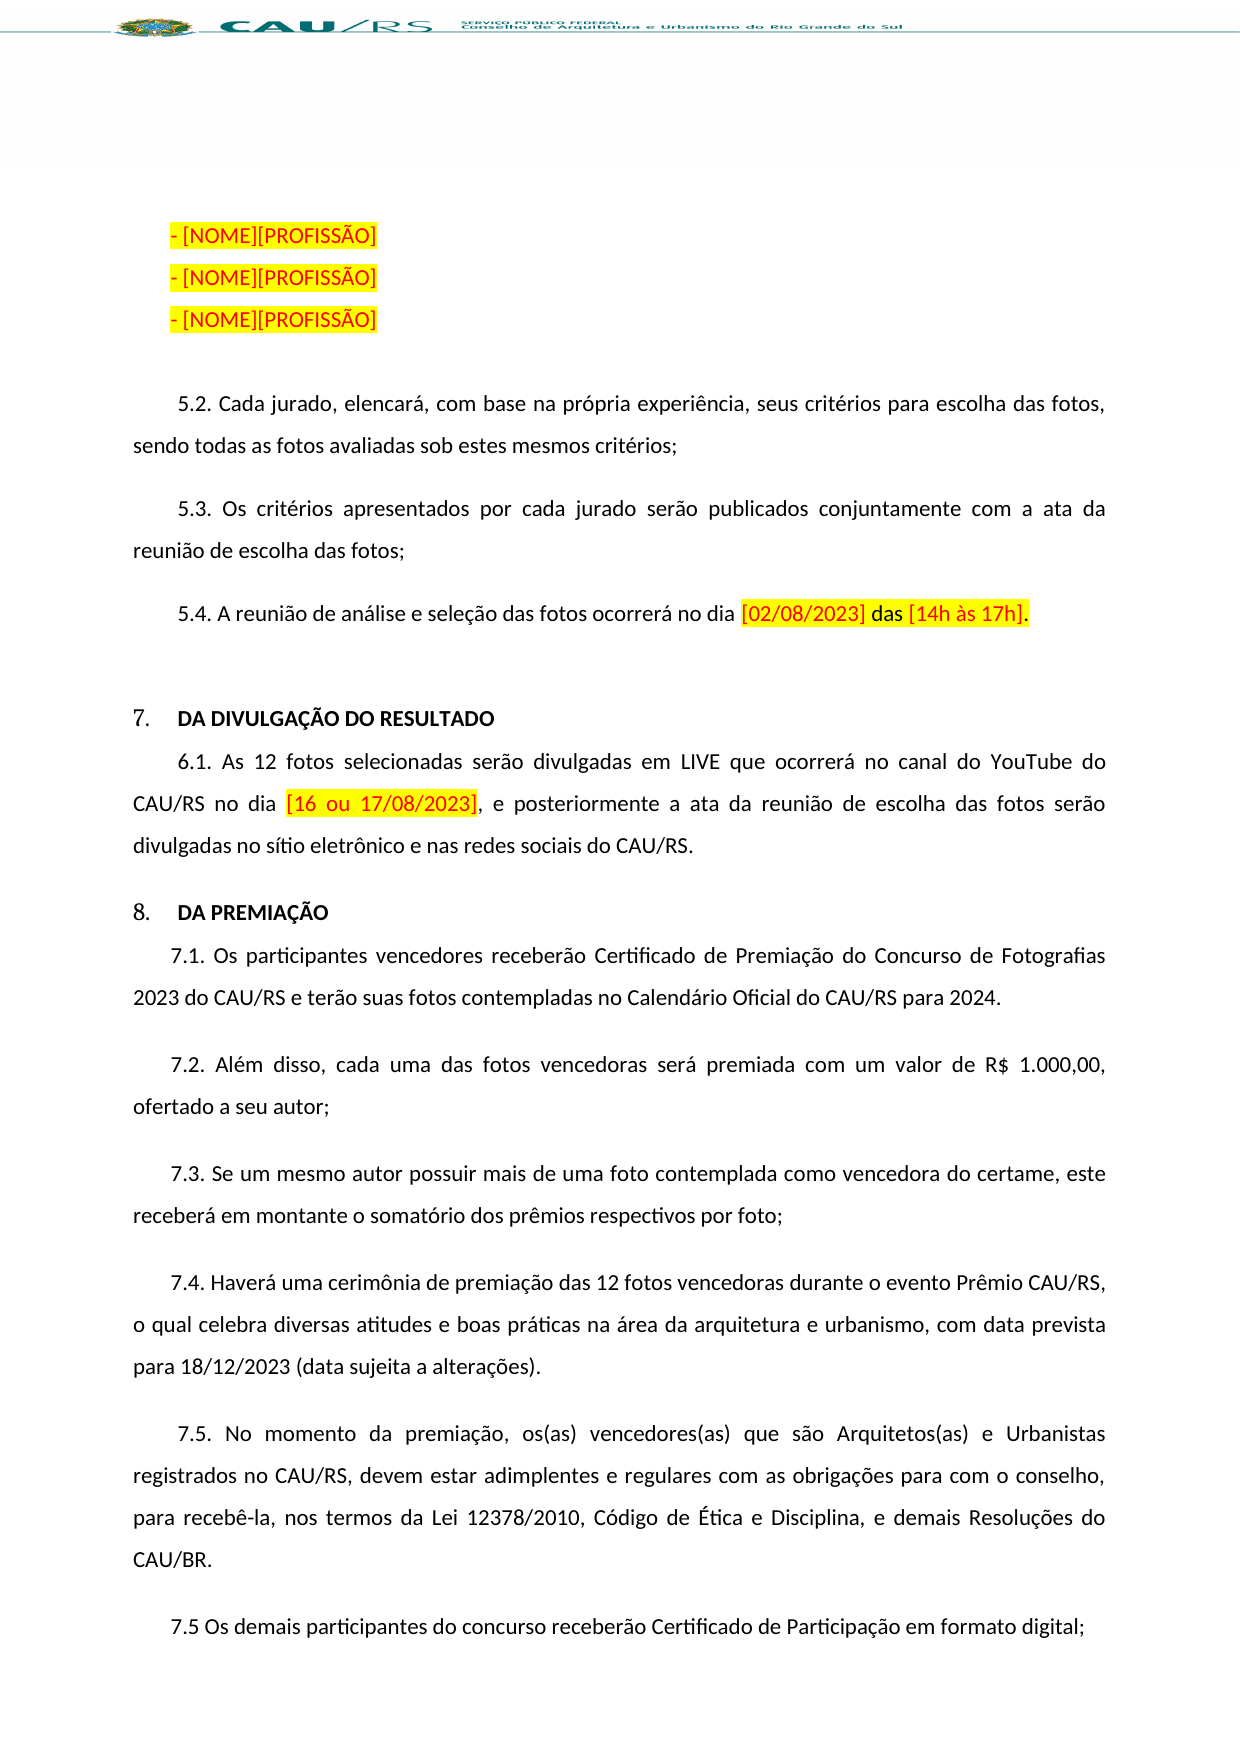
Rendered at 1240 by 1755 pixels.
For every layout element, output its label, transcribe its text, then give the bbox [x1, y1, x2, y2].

list 5.3. Os critérios apresentados por cada jurado serão publicados conjuntamente com a ata da reunião de escolha das fotos; [133, 494, 1107, 564]
list 7.3. Se um mesmo autor possuir mais de uma foto contemplada como vencedora do certame, este receberá em montante o somatório dos prêmios respectivos por foto; [133, 1159, 1107, 1229]
list 7.1. Os participantes vencedores receberão Certificado de Premiação do Concurso de Fotografias 2023 do CAU/RS e terão suas fotos contempladas no Calendário Oficial do CAU/RS para 2024. [133, 941, 1107, 1011]
list 6.1. As 12 fotos selecionadas serão divulgadas em LIVE que ocorrerá no canal do YouTube do CAU/RS no dia [16 ou 17/08/2023], e posteriormente a ata da reunião de escolha das fotos serão divulgadas no sítio eletrônico e nas redes sociais do CAU/RS. [133, 747, 1107, 859]
text - [NOME][PROFISSÃO] [133, 222, 1107, 249]
list 7.4. Haverá uma cerimônia de premiação das 12 fotos vencedoras durante o evento Prêmio CAU/RS, o qual celebra diversas atitudes e boas práticas na área da arquitetura e urbanismo, com data prevista para 18/12/2023 (data sujeita a alterações). [133, 1268, 1107, 1380]
list 7.5 Os demais participantes do concurso receberão Certificado de Participação em formato digital; [133, 1612, 1107, 1640]
list 5.4. A reunião de análise e seleção das fotos ocorrerá no dia [02/08/2023] das [14h às 17h]. [133, 599, 1107, 627]
list DA PREMIAÇÃO [133, 898, 1107, 927]
list 7.2. Além disso, cada uma das fotos vencedoras será premiada com um valor de R$ 1.000,00, ofertado a seu autor; [133, 1050, 1107, 1120]
list DA DIVULGAÇÃO DO RESULTADO [133, 704, 1107, 733]
text - [NOME][PROFISSÃO] [133, 263, 1107, 292]
text - [NOME][PROFISSÃO] [133, 306, 1107, 333]
list 7.5. No momento da premiação, os(as) vencedores(as) que são Arquitetos(as) e Urbanistas registrados no CAU/RS, devem estar adimplentes e regulares com as obrigações para com o conselho, para recebê-la, nos termos da Lei 12378/2010, Código de Ética e Disciplina, e demais Resoluções do CAU/BR. [133, 1419, 1107, 1573]
list 5.2. Cada jurado, elencará, com base na própria experiência, seus critérios para escolha das fotos, sendo todas as fotos avaliadas sob estes mesmos critérios; [133, 389, 1107, 459]
